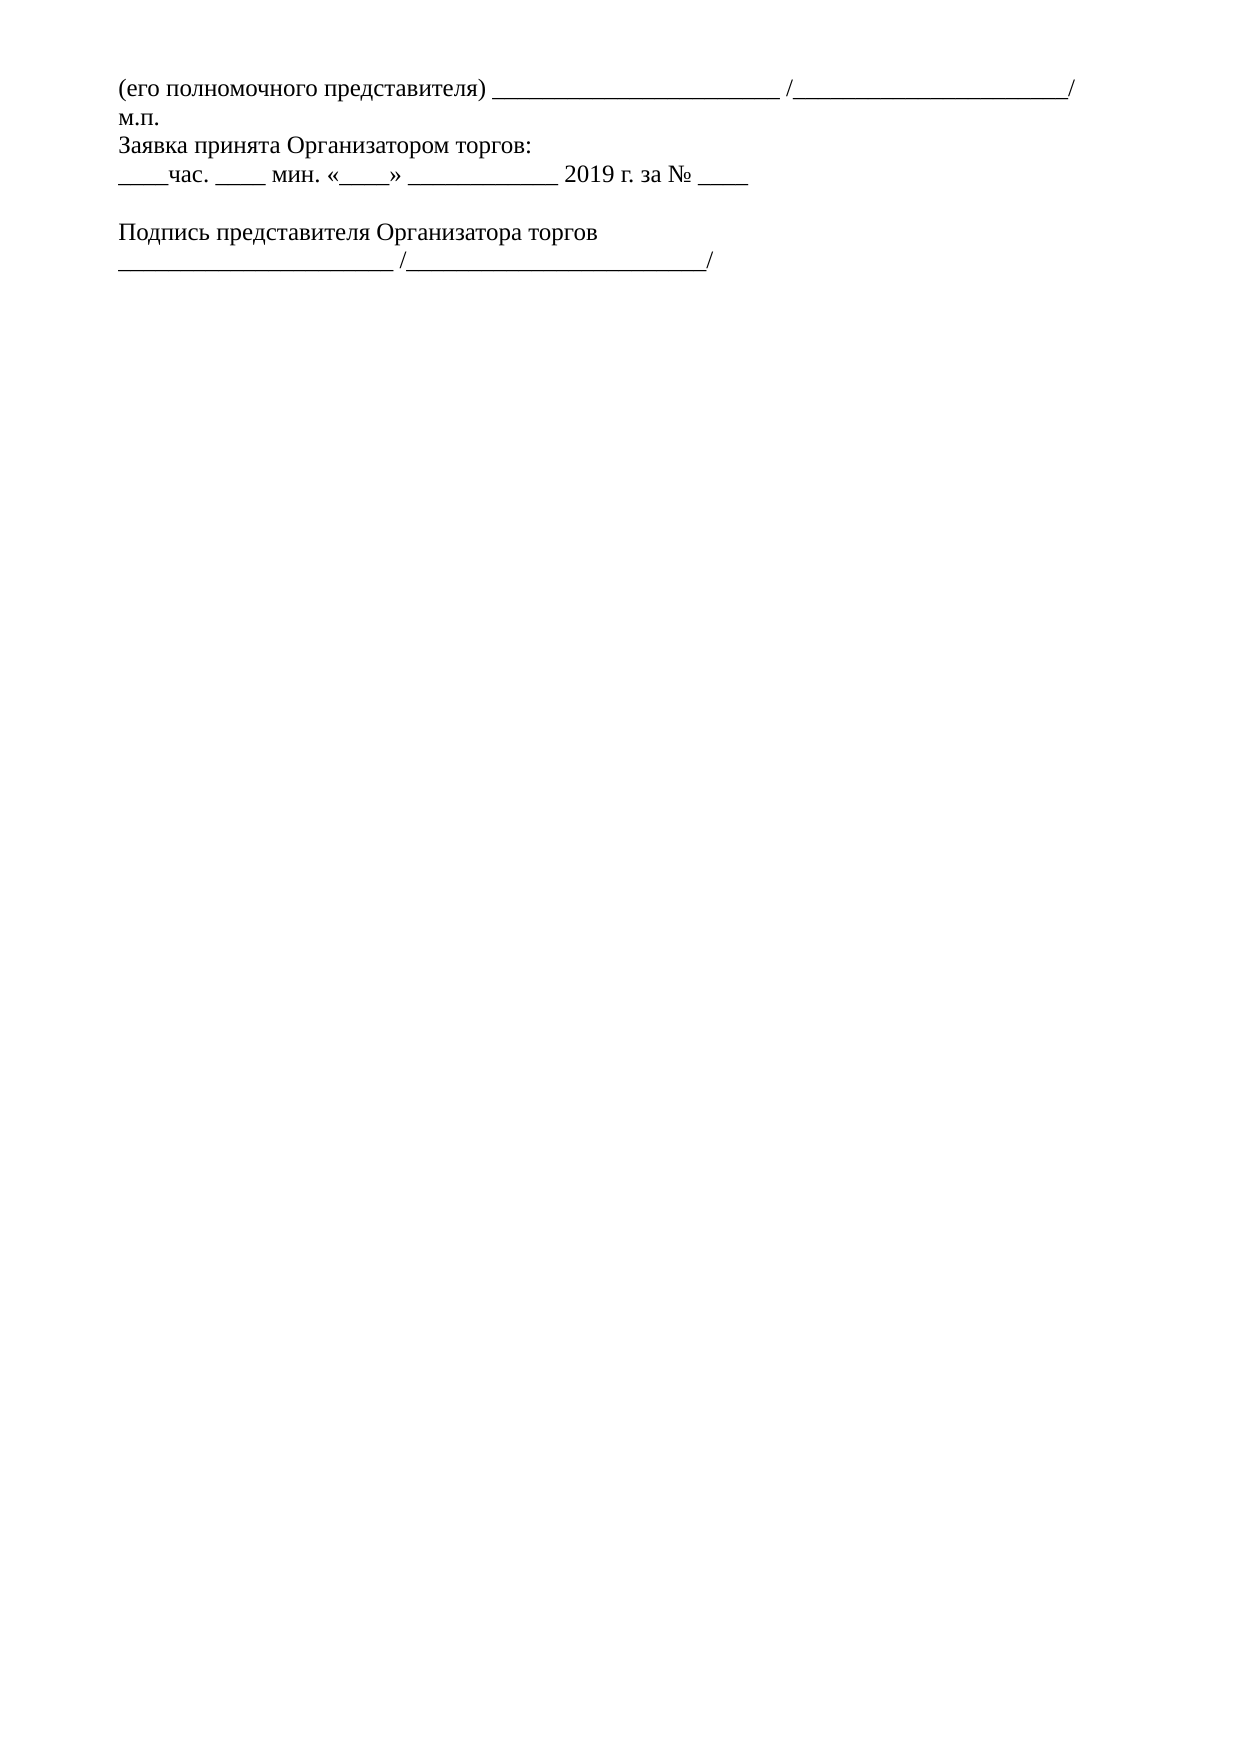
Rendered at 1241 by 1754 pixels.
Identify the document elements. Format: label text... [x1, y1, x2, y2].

text м.п. [118, 102, 1152, 131]
text ______________________ /________________________/ [118, 246, 1152, 274]
text (его полномочного представителя) _______________________ /______________________/ [118, 73, 1152, 102]
text Заявка принята Организатором торгов: [118, 131, 1152, 159]
text ____час. ____ мин. «____» ____________ 2019 г. за № ____ [118, 159, 1152, 188]
text Подпись представителя Организатора торгов [118, 217, 1152, 246]
